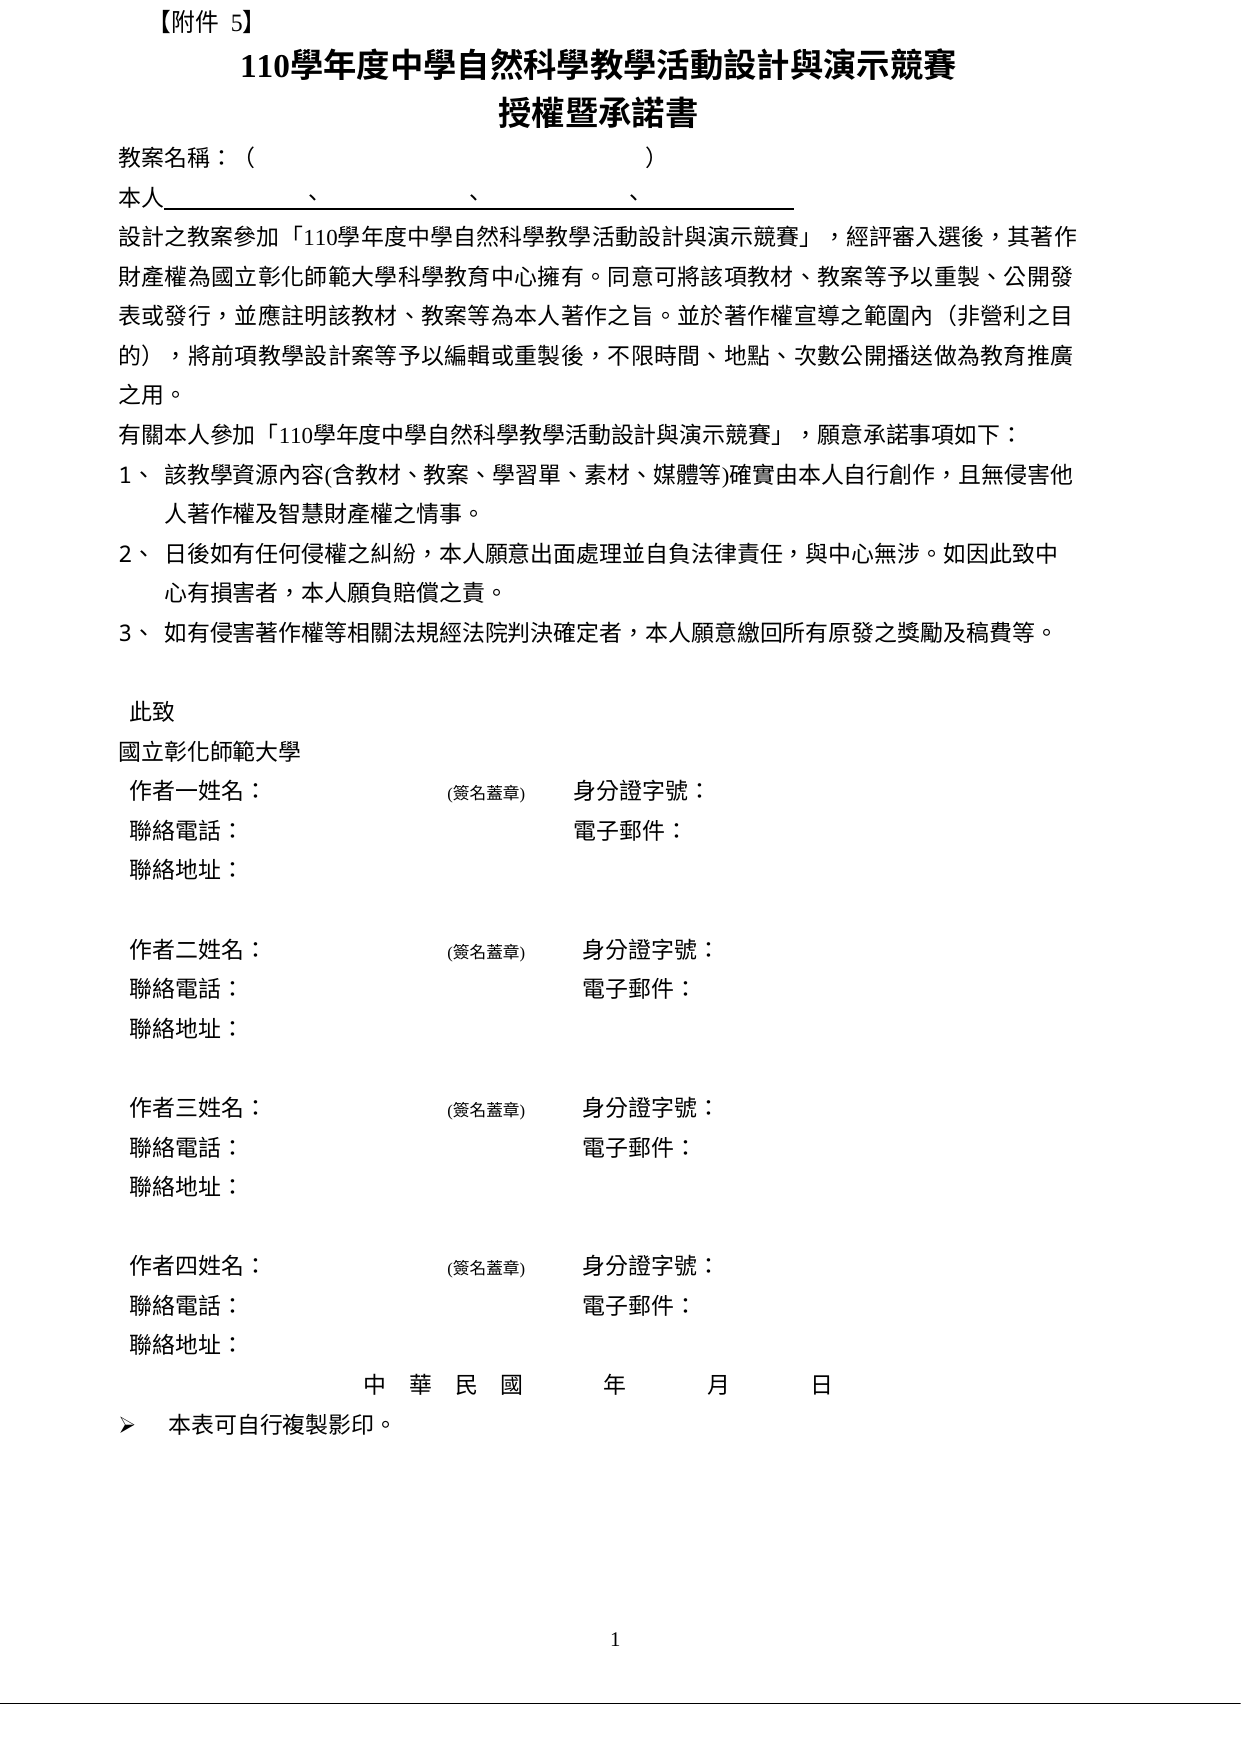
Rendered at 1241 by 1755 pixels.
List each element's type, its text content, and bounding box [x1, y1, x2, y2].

table_header 作者一姓名： (簽名蓋章) [118, 768, 562, 808]
table_cell 聯絡地址： [118, 1006, 1024, 1045]
table_cell 電子郵件： [571, 1124, 1024, 1164]
table_cell 聯絡電話： [118, 1283, 571, 1322]
table_header 身分證字號： [571, 1085, 1024, 1124]
list 日後如有任何侵權之糾紛，本人願意出面處理並自負法律責任，與中心無涉。如因此致中心有損害者，本人願負賠償之責。 [118, 531, 1078, 610]
text 本人 、 、 、 [118, 174, 1078, 214]
list 本表可自行複製影印。 [118, 1401, 1078, 1441]
table_header 作者二姓名： (簽名蓋章) [118, 926, 571, 966]
table_cell 聯絡地址： [118, 1322, 1024, 1362]
text 設計之教案參加「110學年度中學自然科學教學活動設計與演示競賽」，經評審入選後，其著作財產權為國立彰化師範大學科學教育中心擁有。同意可將該項教材、教案等予以重製、公開發表或發行，並應註明該教材、教案等為本人著作之旨。並於著作權宣導之範圍內（非營利之目的），將前項教學設計案等予以編輯或重製後，不限時間、地點、次數公開播送做為教育推廣之用。 [118, 214, 1078, 412]
text 教案名稱：（ ） [118, 135, 1078, 174]
text 國立彰化師範大學 [118, 728, 1078, 768]
table_header 身分證字號： [562, 768, 1006, 808]
text 有關本人參加「110學年度中學自然科學教學活動設計與演示競賽」，願意承諾事項如下： [118, 412, 1078, 451]
table_cell 聯絡電話： [118, 966, 571, 1006]
table_header 作者三姓名： (簽名蓋章) [118, 1085, 571, 1124]
text 中 華 民 國 年 月 日 [118, 1362, 1078, 1401]
table_cell 電子郵件： [571, 1283, 1024, 1322]
table_header 身分證字號： [571, 1243, 1024, 1283]
text 【附件 5】 [148, 3, 1078, 38]
list 如有侵害著作權等相關法規經法院判決確定者，本人願意繳回所有原發之獎勵及稿費等。 [118, 610, 1078, 649]
text 此致 [118, 689, 1078, 728]
text 110學年度中學自然科學教學活動設計與演示競賽 [118, 38, 1078, 87]
table_cell 聯絡電話： [118, 1124, 571, 1164]
table_cell 電子郵件： [562, 808, 1006, 847]
table_header 身分證字號： [571, 926, 1024, 966]
table_cell 聯絡地址： [118, 847, 1006, 887]
text 授權暨承諾書 [118, 87, 1078, 135]
table_cell 聯絡地址： [118, 1164, 1024, 1203]
table_cell 聯絡電話： [118, 808, 562, 847]
table_cell 電子郵件： [571, 966, 1024, 1006]
table_header 作者四姓名： (簽名蓋章) [118, 1243, 571, 1283]
list 該教學資源內容(含教材、教案、學習單、素材、媒體等)確實由本人自行創作，且無侵害他人著作權及智慧財產權之情事。 [118, 451, 1078, 531]
